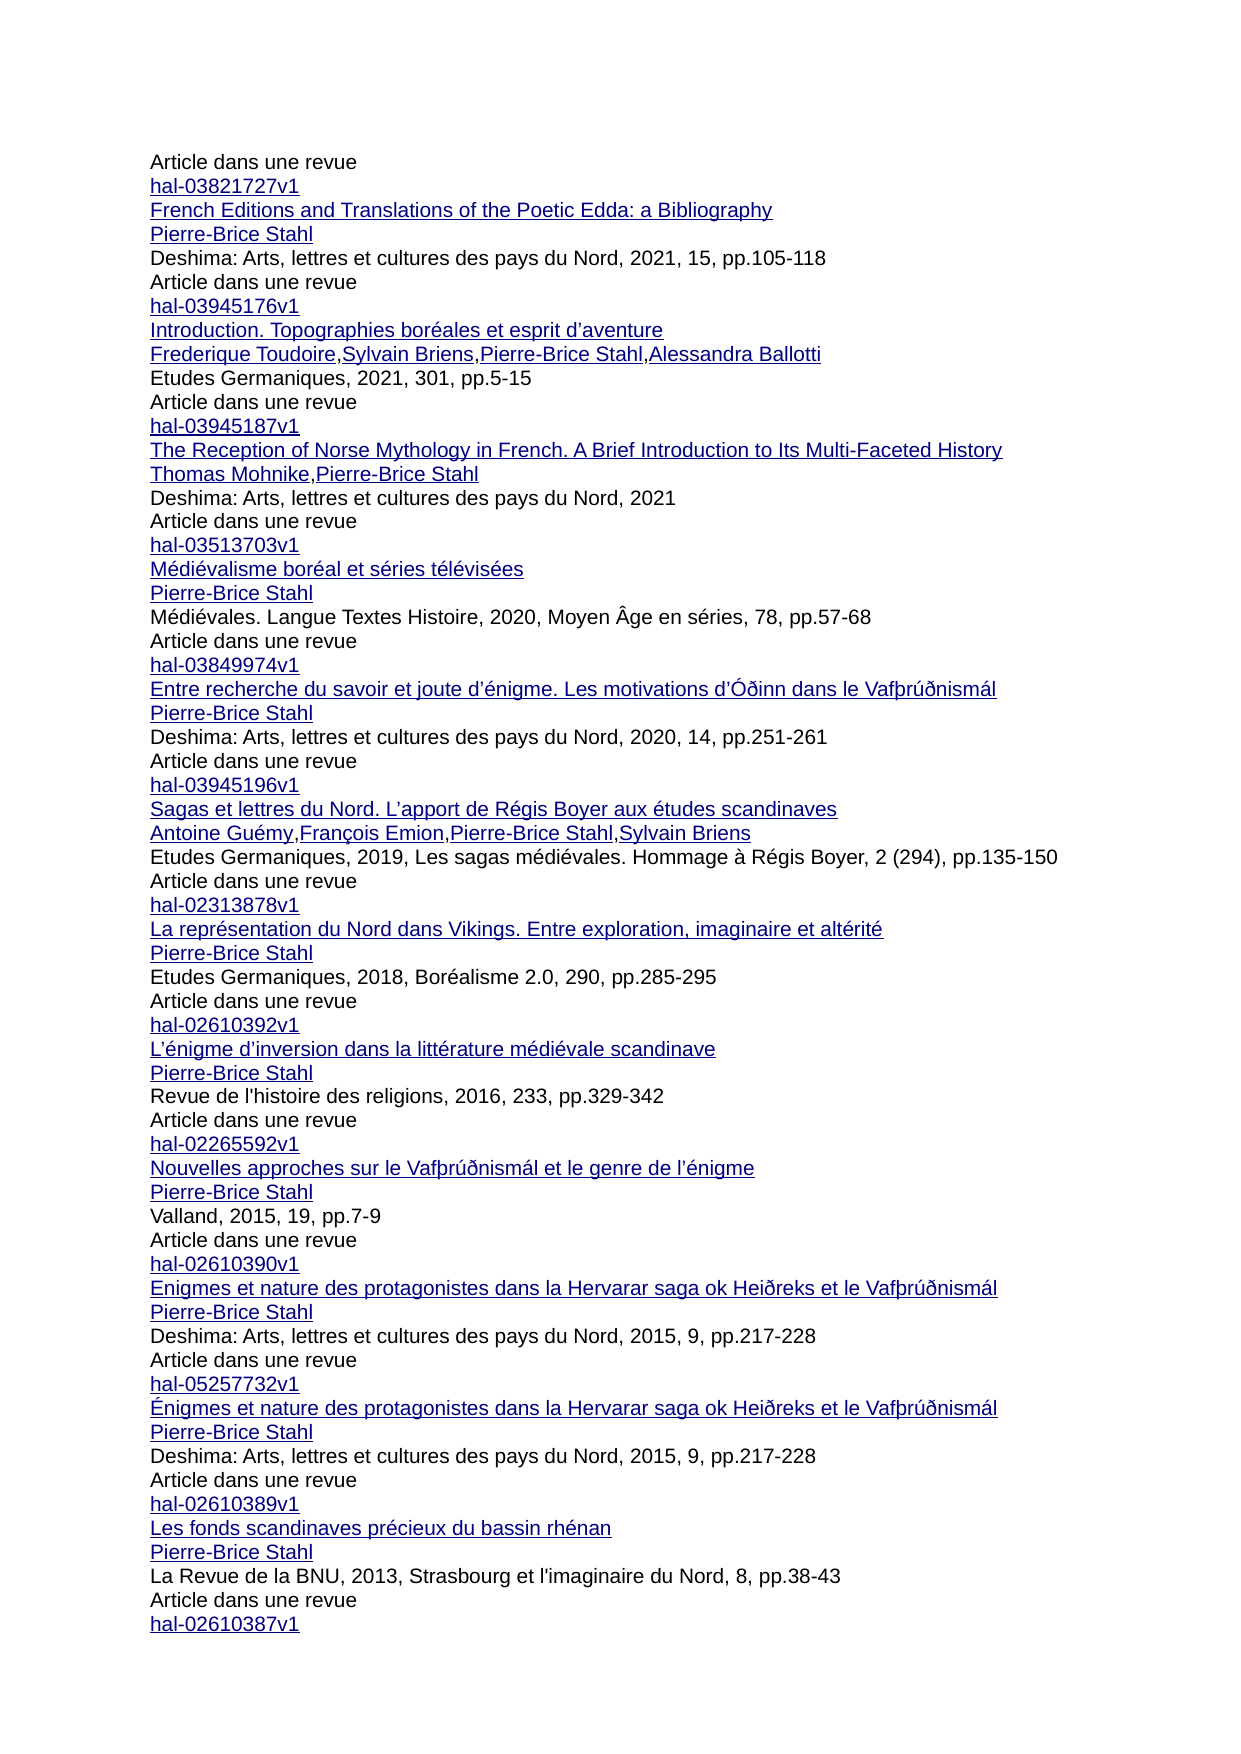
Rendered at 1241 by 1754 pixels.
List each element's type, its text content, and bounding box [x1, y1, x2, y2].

table_cell Énigmes et nature des protagonistes dans la Hervarar saga ok Heiðreks et le Vafþrúðnismál Pierre-Brice Stahl Deshima: Arts, lettres et cultures des pays du Nord, 2015, 9, pp.217-228 Article dans une revue hal-02610389v1 [150, 1396, 1090, 1516]
table_cell La représentation du Nord dans Vikings. Entre exploration, imaginaire et altérité Pierre-Brice Stahl Etudes Germaniques, 2018, Boréalisme 2.0, 290, pp.285-295 Article dans une revue hal-02610392v1 [150, 917, 1090, 1036]
table_cell Médiévalisme boréal et séries télévisées Pierre-Brice Stahl Médiévales. Langue Textes Histoire, 2020, Moyen Âge en séries, 78, pp.57-68 Article dans une revue hal-03849974v1 [150, 557, 1090, 677]
table_cell Introduction. Topographies boréales et esprit d’aventure Frederique Toudoire,Sylvain Briens,Pierre-Brice Stahl,Alessandra Ballotti Etudes Germaniques, 2021, 301, pp.5-15 Article dans une revue hal-03945187v1 [150, 318, 1090, 437]
table_cell L’énigme d’inversion dans la littérature médiévale scandinave Pierre-Brice Stahl Revue de l'histoire des religions, 2016, 233, pp.329-342 Article dans une revue hal-02265592v1 [150, 1036, 1090, 1156]
table_cell French Editions and Translations of the Poetic Edda: a Bibliography Pierre-Brice Stahl Deshima: Arts, lettres et cultures des pays du Nord, 2021, 15, pp.105-118 Article dans une revue hal-03945176v1 [150, 198, 1090, 318]
table_cell Nouvelles approches sur le Vafþrúðnismál et le genre de l’énigme Pierre-Brice Stahl Valland, 2015, 19, pp.7-9 Article dans une revue hal-02610390v1 [150, 1156, 1090, 1276]
table_cell Enigmes et nature des protagonistes dans la Hervarar saga ok Heiðreks et le Vafþrúðnismál Pierre-Brice Stahl Deshima: Arts, lettres et cultures des pays du Nord, 2015, 9, pp.217-228 Article dans une revue hal-05257732v1 [150, 1276, 1090, 1396]
table_cell Les fonds scandinaves précieux du bassin rhénan Pierre-Brice Stahl La Revue de la BNU, 2013, Strasbourg et l'imaginaire du Nord, 8, pp.38-43 Article dans une revue hal-02610387v1 [150, 1516, 1090, 1635]
table_cell Article dans une revue hal-03821727v1 [150, 150, 1090, 198]
table_cell The Reception of Norse Mythology in French. A Brief Introduction to Its Multi-Faceted History Thomas Mohnike,Pierre-Brice Stahl Deshima: Arts, lettres et cultures des pays du Nord, 2021 Article dans une revue hal-03513703v1 [150, 438, 1090, 557]
table_cell Sagas et lettres du Nord. L’apport de Régis Boyer aux études scandinaves Antoine Guémy,François Emion,Pierre-Brice Stahl,Sylvain Briens Etudes Germaniques, 2019, Les sagas médiévales. Hommage à Régis Boyer, 2 (294), pp.135-150 Article dans une revue hal-02313878v1 [150, 797, 1090, 917]
table_cell Entre recherche du savoir et joute d’énigme. Les motivations d’Óðinn dans le Vafþrúðnismál Pierre-Brice Stahl Deshima: Arts, lettres et cultures des pays du Nord, 2020, 14, pp.251-261 Article dans une revue hal-03945196v1 [150, 677, 1090, 797]
